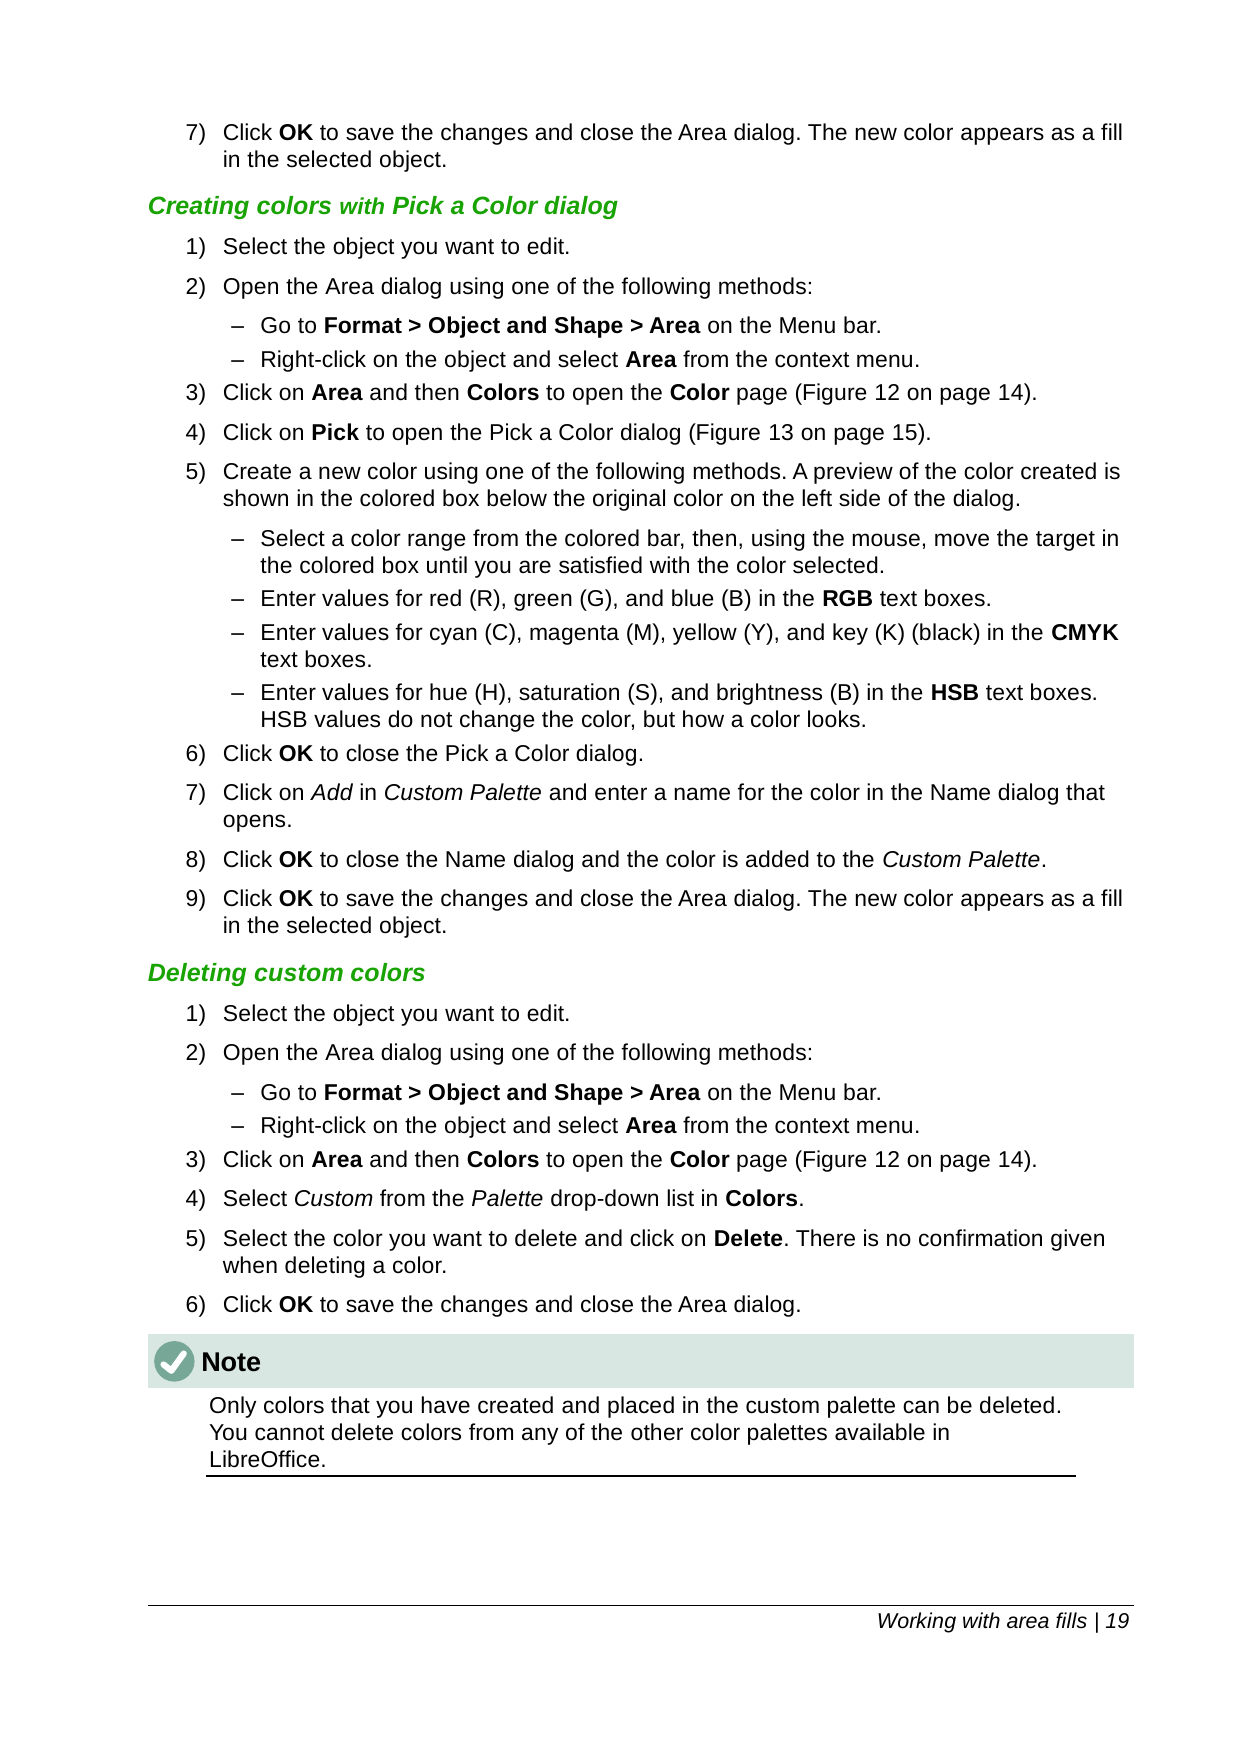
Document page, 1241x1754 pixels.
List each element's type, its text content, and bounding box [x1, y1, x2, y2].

list Enter values for hue (H), saturation (S), and brightness (B) in the HSB text boxes. HSB values do not change the color, but how a color looks. [231, 678, 1134, 733]
list Open the Area dialog using one of the following methods: [206, 1039, 1134, 1066]
list Right-click on the object and select Area from the context menu. [231, 1112, 1134, 1139]
list Click on Area and then Colors to open the Color page (Figure 12 on page 13). [206, 1145, 1134, 1172]
list Click on Area and then Colors to open the Color page (Figure 12 on page 13). [206, 378, 1134, 406]
list Select the object you want to edit. [206, 233, 1134, 260]
list Enter values for cyan (C), magenta (M), yellow (Y), and key (K) (black) in the CMYK text boxes. [231, 618, 1134, 672]
text Only colors that you have created and placed in the custom palette can be deleted. You cannot delete colors from any of the other color palettes available in LibreOffice. [206, 1388, 1076, 1475]
subtitle Note [148, 1334, 1134, 1388]
list Click OK to close the Pick a Color dialog. [206, 739, 1134, 766]
list Go to Format > Object and Shape > Area on the Menu bar. [231, 1078, 1134, 1105]
list Click OK to save the changes and close the Area dialog. The new color appears as a fill in the selected object. [206, 885, 1134, 939]
list Select the object you want to edit. [206, 999, 1134, 1026]
list Select the color you want to delete and click on Delete. There is no confirmation given when deleting a color. [206, 1224, 1134, 1278]
list Click OK to save the changes and close the Area dialog. The new color appears as a fill in the selected object. [206, 118, 1134, 172]
list Enter values for red (R), green (G), and blue (B) in the RGB text boxes. [231, 585, 1134, 612]
subtitle Deleting custom colors [148, 958, 1134, 987]
list Click on Add in Custom Palette and enter a name for the color in the Name dialog that opens. [206, 778, 1134, 833]
list Click OK to close the Name dialog and the color is added to the Custom Palette. [206, 845, 1134, 872]
list Create a new color using one of the following methods. A preview of the color created is shown in the colored box below the original color on the left side of the dialog. [206, 458, 1134, 512]
list Select Custom from the Palette drop-down list in Colors. [206, 1184, 1134, 1212]
list Select a color range from the colored bar, then, using the mouse, move the target in the colored box until you are satisfied with the color selected. [231, 524, 1134, 578]
list Go to Format > Object and Shape > Area on the Menu bar. [231, 312, 1134, 339]
list Click on Pick to open the Pick a Color dialog (Figure 13 on page 14). [206, 418, 1134, 445]
list Click OK to save the changes and close the Area dialog. [206, 1291, 1134, 1318]
subtitle Creating colors with Pick a Color dialog [148, 191, 1134, 220]
list Open the Area dialog using one of the following methods: [206, 272, 1134, 299]
list Right-click on the object and select Area from the context menu. [231, 345, 1134, 372]
